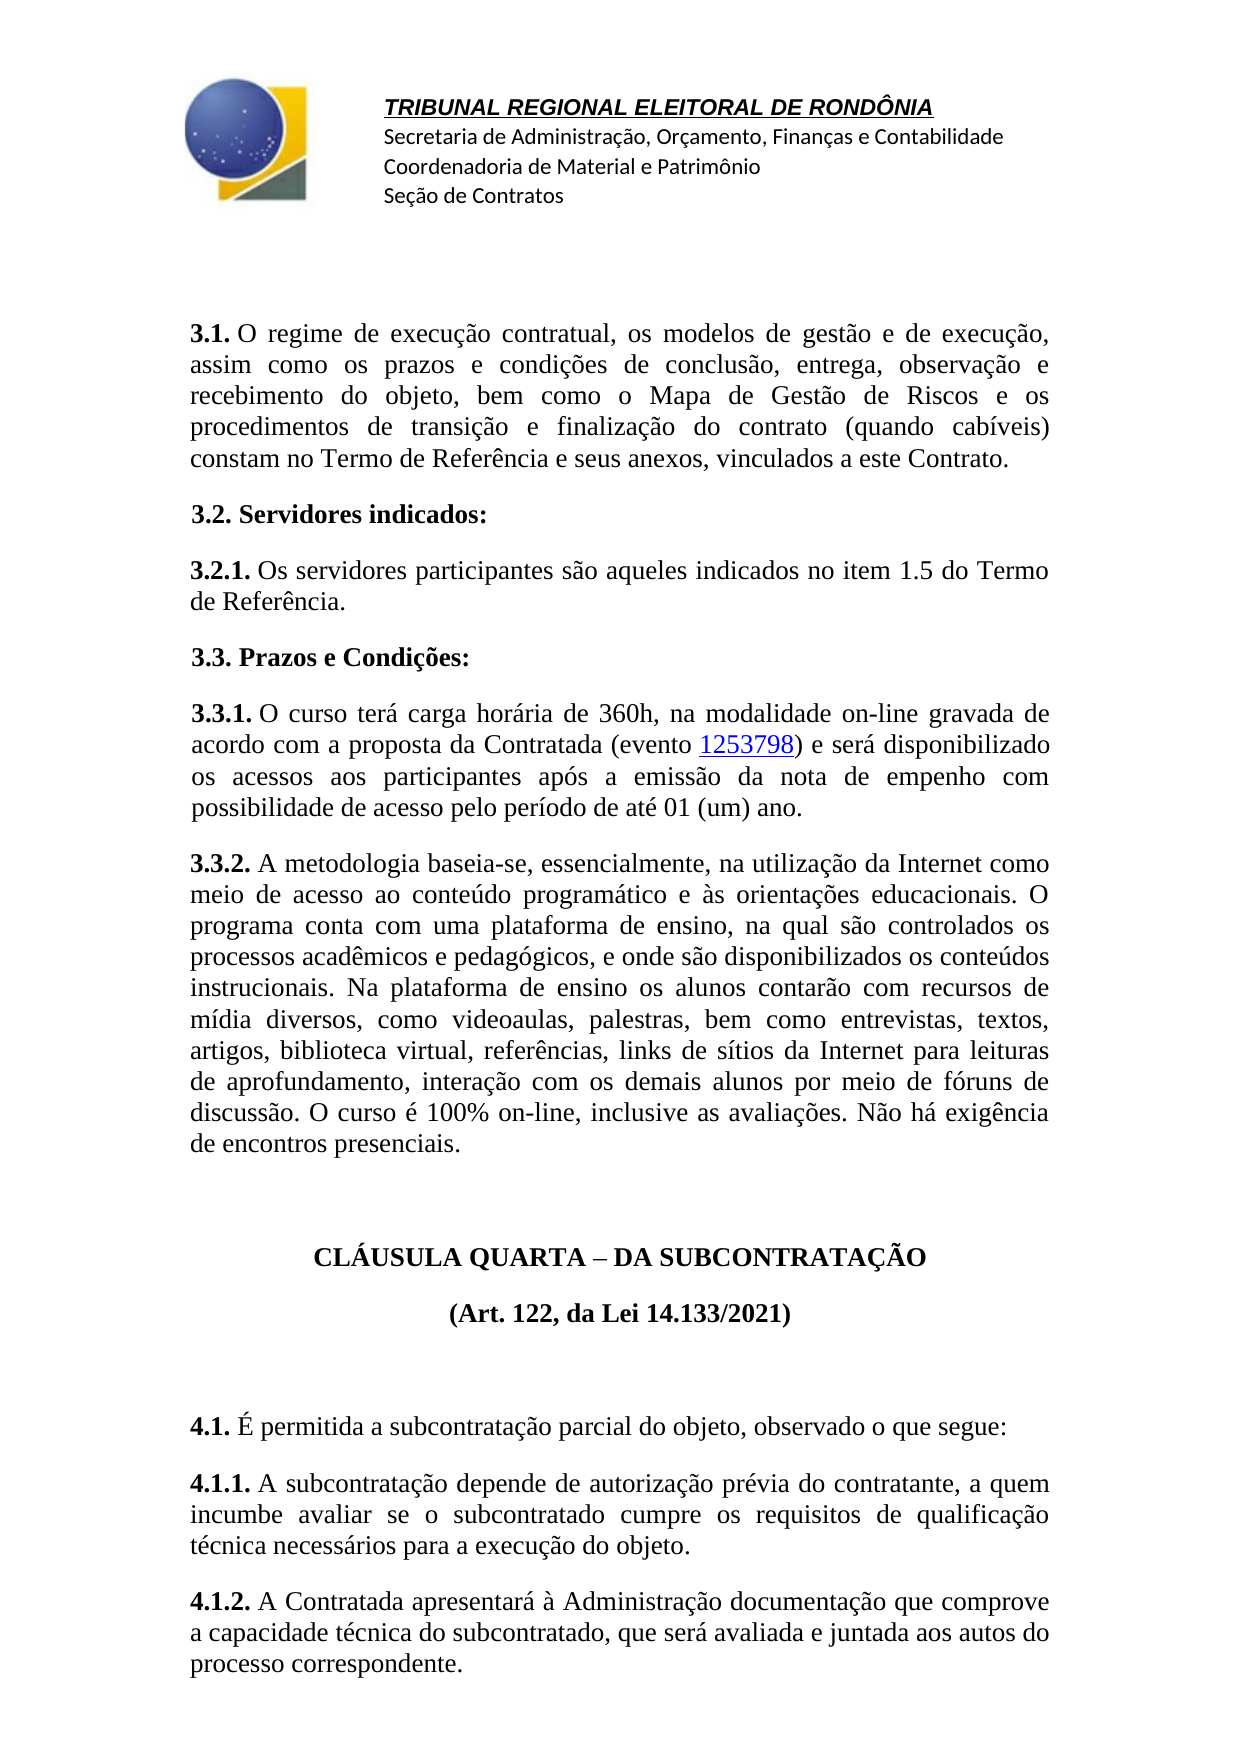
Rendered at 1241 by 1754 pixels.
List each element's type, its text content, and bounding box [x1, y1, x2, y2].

text 3.3.2. A metodologia baseia-se, essencialmente, na utilização da Internet como meio de acesso ao conteúdo programático e às orientações educacionais. O programa conta com uma plataforma de ensino, na qual são controlados os processos acadêmicos e pedagógicos, e onde são disponibilizados os conteúdos instrucionais. Na plataforma de ensino os alunos contarão com recursos de mídia diversos, como videoaulas, palestras, bem como entrevistas, textos, artigos, biblioteca virtual, referências, links de sítios da Internet para leituras de aprofundamento, interação com os demais alunos por meio de fóruns de discussão. O curso é 100% on-line, inclusive as avaliações. Não há exigência de encontros presenciais. [190, 847, 1051, 1158]
text CLÁUSULA QUARTA – DA SUBCONTRATAÇÃO [190, 1241, 1051, 1272]
text 4.1.2. A Contratada apresentará à Administração documentação que comprove a capacidade técnica do subcontratado, que será avaliada e juntada aos autos do processo correspondente. [190, 1585, 1051, 1678]
text 3.2.1. Os servidores participantes são aqueles indicados no item 1.5 do Termo de Referência. [190, 554, 1051, 616]
text (Art. 122, da Lei 14.133/2021) [190, 1297, 1051, 1328]
text 3.3.1. O curso terá carga horária de 360h, na modalidade on-line gravada de acordo com a proposta da Contratada (evento 1253798) e será disponibilizado os acessos aos participantes após a emissão da nota de empenho com possibilidade de acesso pelo período de até 01 (um) ano. [191, 697, 1051, 822]
text 3.2. Servidores indicados: [191, 498, 1051, 529]
text 4.1. É permitida a subcontratação parcial do objeto, observado o que segue: [190, 1411, 1051, 1442]
text 3.3. Prazos e Condições: [191, 641, 1051, 672]
text 3.1. O regime de execução contratual, os modelos de gestão e de execução, assim como os prazos e condições de conclusão, entrega, observação e recebimento do objeto, bem como o Mapa de Gestão de Riscos e os procedimentos de transição e finalização do contrato (quando cabíveis) constam no Termo de Referência e seus anexos, vinculados a este Contrato. [190, 317, 1051, 473]
text 4.1.1. A subcontratação depende de autorização prévia do contratante, a quem incumbe avaliar se o subcontratado cumpre os requisitos de qualificação técnica necessários para a execução do objeto. [190, 1467, 1051, 1560]
